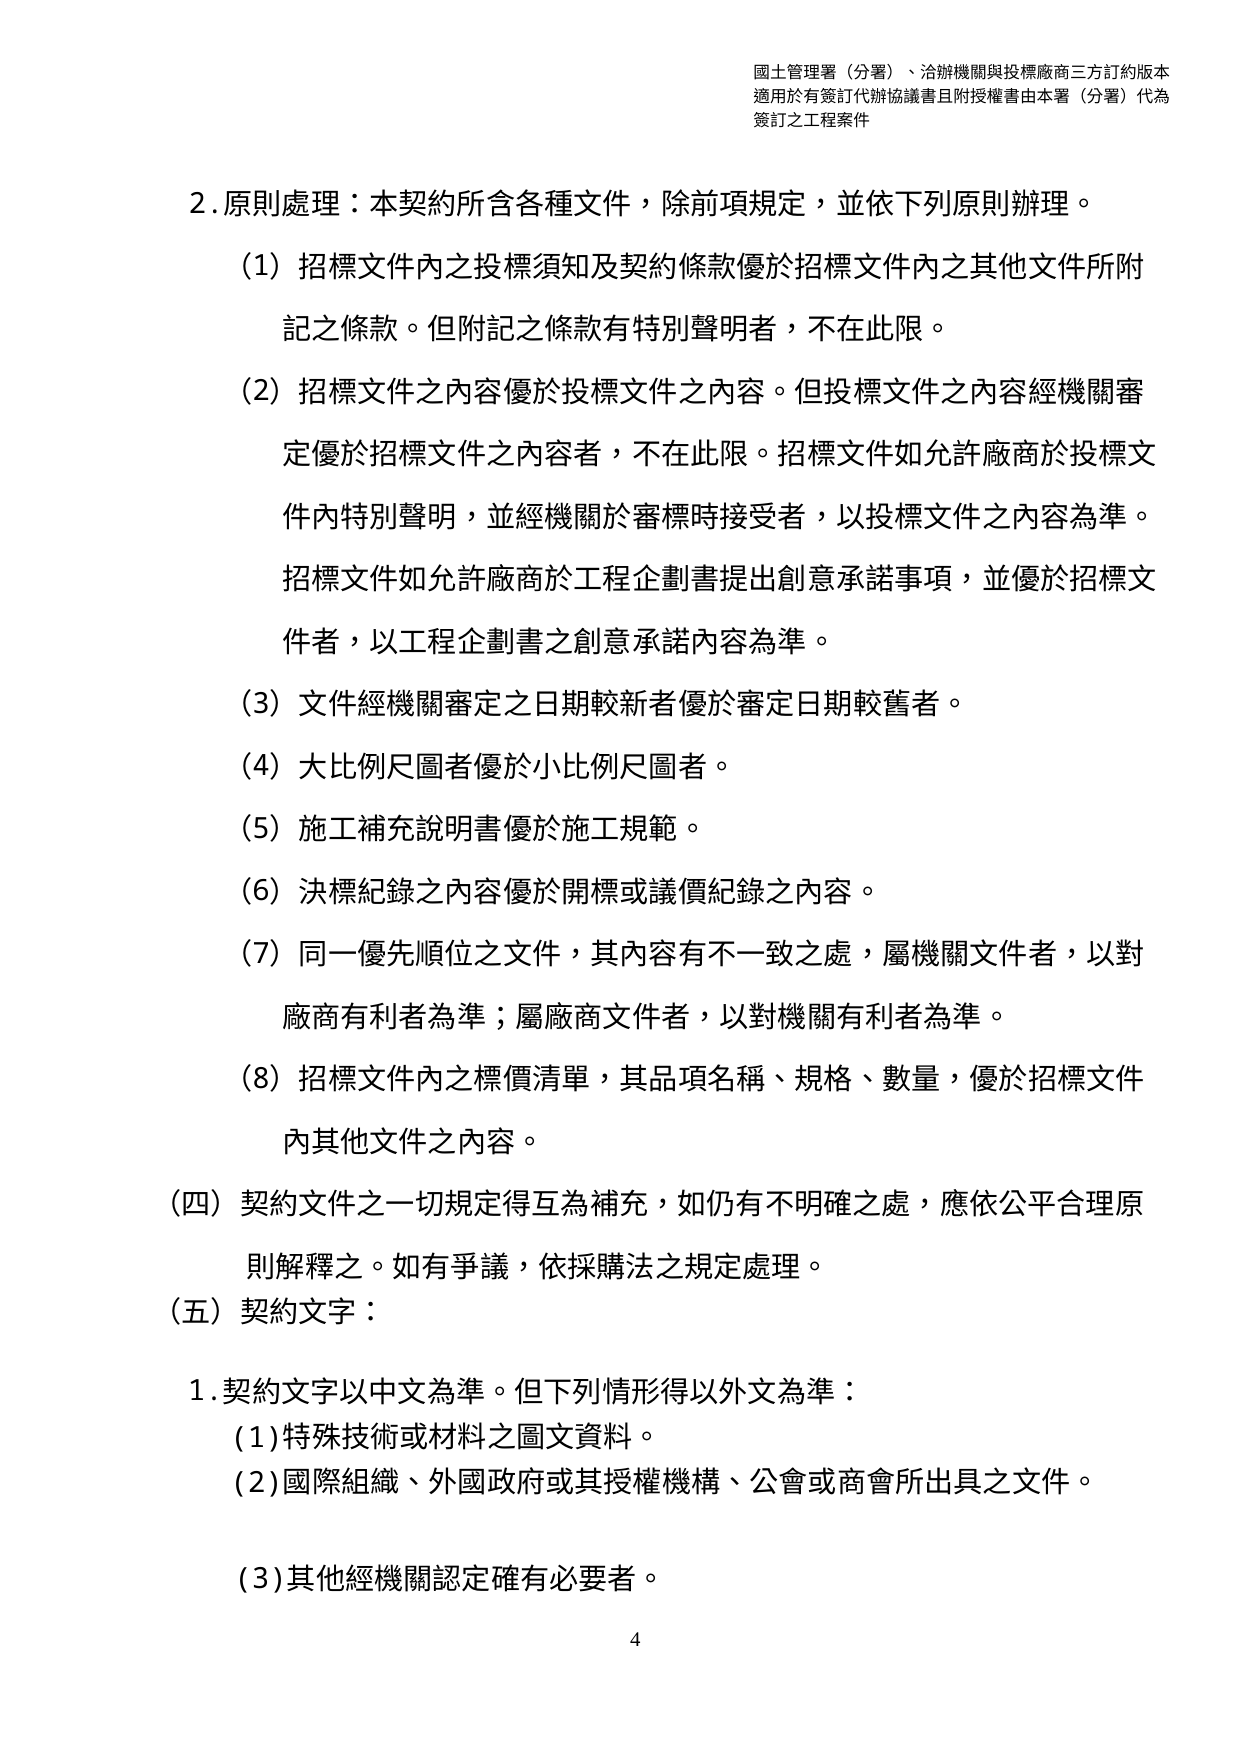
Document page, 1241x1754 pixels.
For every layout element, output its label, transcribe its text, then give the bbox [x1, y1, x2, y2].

table_cell [188, 223, 223, 1160]
table_cell [152, 1410, 188, 1598]
table_cell [152, 160, 188, 223]
table_cell [188, 1410, 223, 1598]
table_cell (1)特殊技術或材料之圖文資料。 (2)國際組織、外國政府或其授權機構、公會或商會所出具之文件。 (3)其他經機關認定確有必要者。 [223, 1410, 1168, 1598]
table_cell （四）契約文件之一切規定得互為補充，如仍有不明確之處，應依公平合理原則解釋之。如有爭議，依採購法之規定處理。 [152, 1160, 1168, 1285]
table_cell [117, 1285, 152, 1348]
table_cell （五）契約文字： [152, 1285, 1168, 1348]
table_cell [152, 223, 188, 1160]
table_cell 2.原則處理：本契約所含各種文件，除前項規定，並依下列原則辦理。 [188, 160, 1168, 223]
table_cell 1.契約文字以中文為準。但下列情形得以外文為準： [188, 1348, 1168, 1410]
table_cell [117, 1160, 152, 1285]
table_cell [117, 1348, 152, 1410]
table_cell [117, 1410, 152, 1598]
table_cell [117, 223, 152, 1160]
table_cell （1）招標文件內之投標須知及契約條款優於招標文件內之其他文件所附記之條款。但附記之條款有特別聲明者，不在此限。 （2）招標文件之內容優於投標文件之內容。但投標文件之內容經機關審定優於招標文件之內容者，不在此限。招標文件如允許廠商於投標文件內特別聲明，並經機關於審標時接受者，以投標文件之內容為準。招標文件如允許廠商於工程企劃書提出創意承諾事項，並優於招標文件者，以工程企劃書之創意承諾內容為準。 （3）文件經機關審定之日期較新者優於審定日期較舊者。 （4）大比例尺圖者優於小比例尺圖者。 （5）施工補充說明書優於施工規範。 （6）決標紀錄之內容優於開標或議價紀錄之內容。 （7）同一優先順位之文件，其內容有不一致之處，屬機關文件者，以對廠商有利者為準；屬廠商文件者，以對機關有利者為準。 （8）招標文件內之標價清單，其品項名稱、規格、數量，優於招標文件內其他文件之內容。 [223, 223, 1168, 1160]
table_cell [117, 160, 152, 223]
table_cell [152, 1348, 188, 1410]
